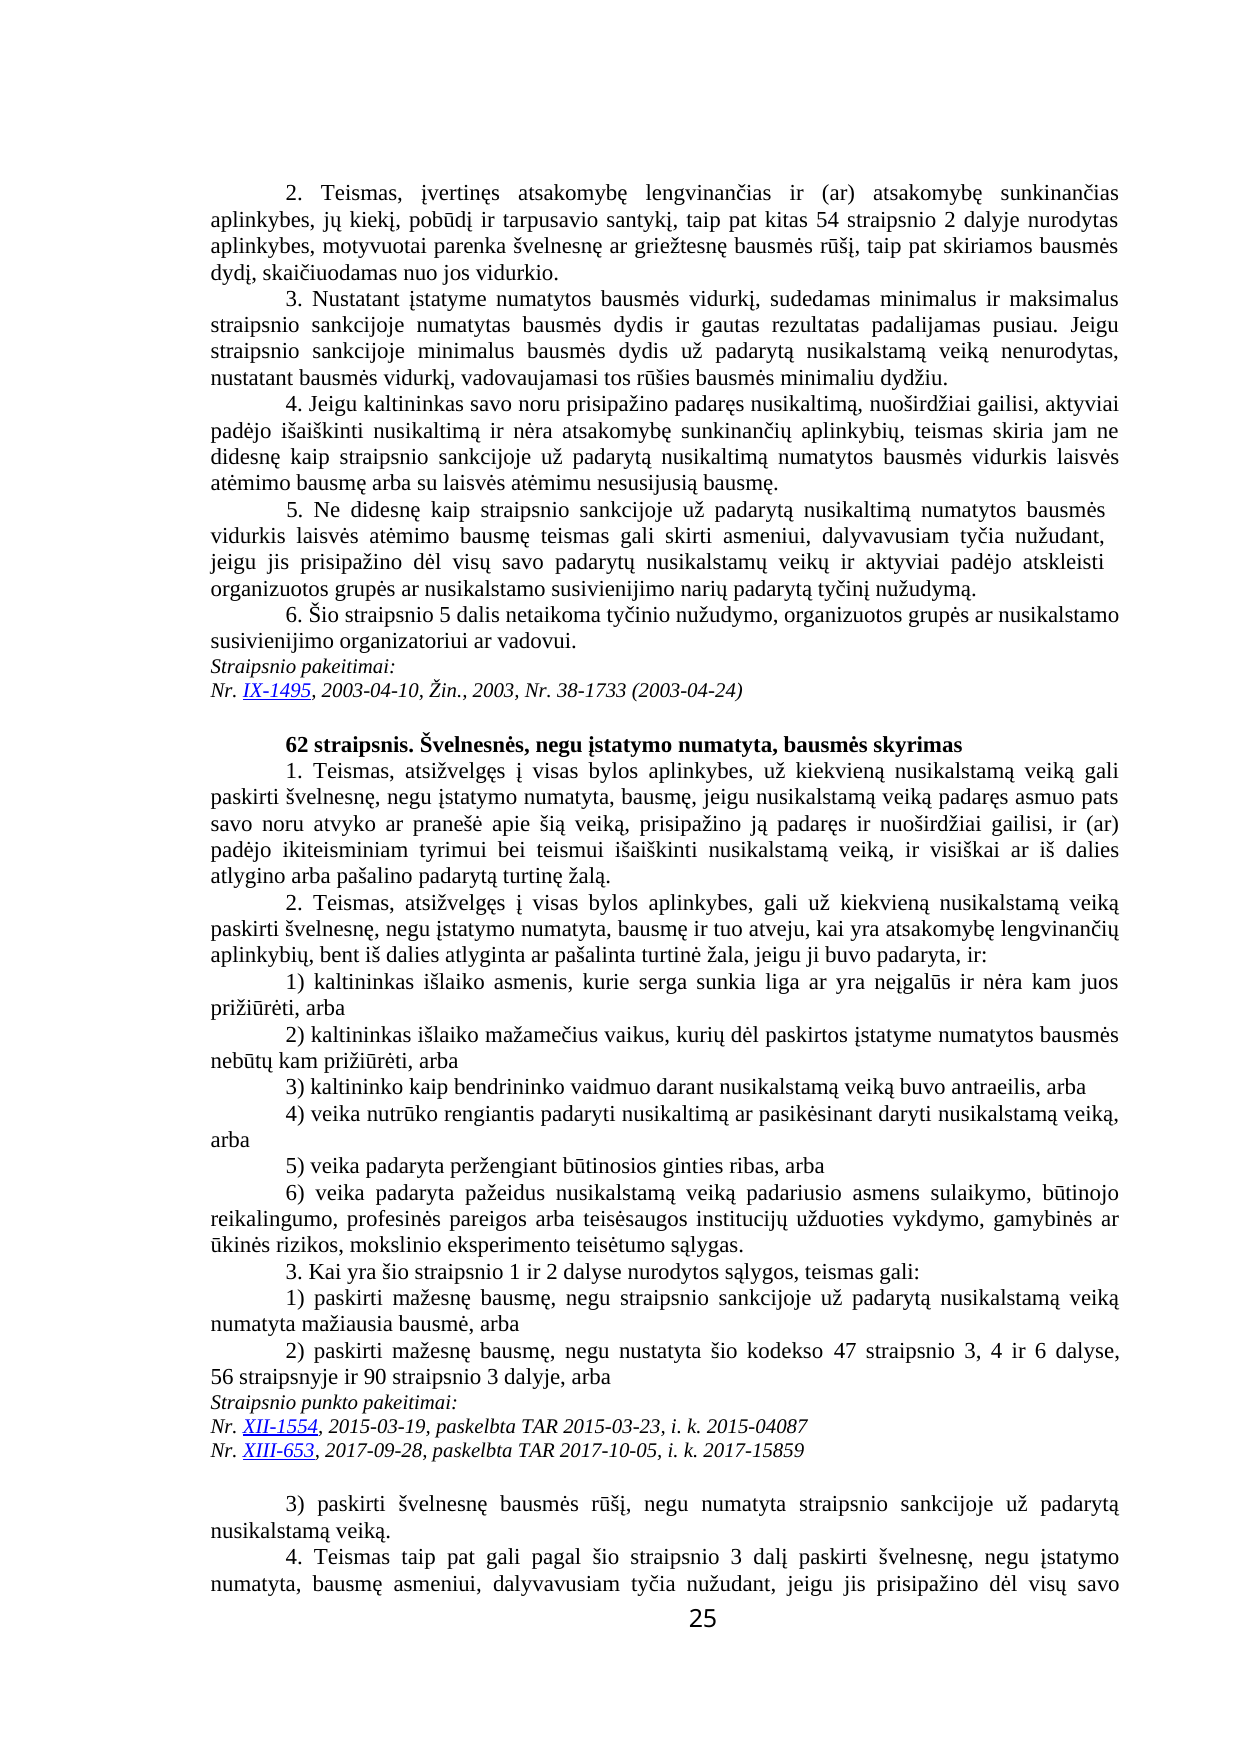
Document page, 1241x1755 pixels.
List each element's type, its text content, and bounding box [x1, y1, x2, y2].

text 3. Nustatant įstatyme numatytos bausmės vidurkį, sudedamas minimalus ir maksimalus straipsnio sankcijoje numatytas bausmės dydis ir gautas rezultatas padalijamas pusiau. Jeigu straipsnio sankcijoje minimalus bausmės dydis už padarytą nusikalstamą veiką nenurodytas, nustatant bausmės vidurkį, vadovaujamasi tos rūšies bausmės minimaliu dydžiu. [210, 285, 1120, 390]
text 2) kaltininkas išlaiko mažamečius vaikus, kurių dėl paskirtos įstatyme numatytos bausmės nebūtų kam prižiūrėti, arba [210, 1021, 1120, 1073]
text 4. Jeigu kaltininkas savo noru prisipažino padaręs nusikaltimą, nuoširdžiai gailisi, aktyviai padėjo išaiškinti nusikaltimą ir nėra atsakomybę sunkinančių aplinkybių, teismas skiria jam ne didesnę kaip straipsnio sankcijoje už padarytą nusikaltimą numatytos bausmės vidurkis laisvės atėmimo bausmę arba su laisvės atėmimu nesusijusią bausmę. [210, 390, 1120, 496]
text Nr. XIII-653, 2017-09-28, paskelbta TAR 2017-10-05, i. k. 2017-15859 [210, 1438, 1120, 1462]
text 4. Teismas taip pat gali pagal šio straipsnio 3 dalį paskirti švelnesnę, negu įstatymo numatyta, bausmę asmeniui, dalyvavusiam tyčia nužudant, jeigu jis prisipažino dėl visų savo [210, 1543, 1120, 1596]
text Straipsnio punkto pakeitimai: [210, 1389, 1120, 1414]
text 6) veika padaryta pažeidus nusikalstamą veiką padariusio asmens sulaikymo, būtinojo reikalingumo, profesinės pareigos arba teisėsaugos institucijų užduoties vykdymo, gamybinės ar ūkinės rizikos, mokslinio eksperimento teisėtumo sąlygas. [210, 1179, 1120, 1258]
text 4) veika nutrūko rengiantis padaryti nusikaltimą ar pasikėsinant daryti nusikalstamą veiką, arba [210, 1100, 1120, 1152]
text 5) veika padaryta peržengiant būtinosios ginties ribas, arba [210, 1152, 1120, 1179]
text 1) paskirti mažesnę bausmę, negu straipsnio sankcijoje už padarytą nusikalstamą veiką numatyta mažiausia bausmė, arba [210, 1284, 1120, 1337]
text 1. Teismas, atsižvelgęs į visas bylos aplinkybes, už kiekvieną nusikalstamą veiką gali paskirti švelnesnę, negu įstatymo numatyta, bausmę, jeigu nusikalstamą veiką padaręs asmuo pats savo noru atvyko ar pranešė apie šią veiką, prisipažino ją padaręs ir nuoširdžiai gailisi, ir (ar) padėjo ikiteisminiam tyrimui bei teismui išaiškinti nusikalstamą veiką, ir visiškai ar iš dalies atlygino arba pašalino padarytą turtinę žalą. [210, 757, 1120, 889]
text 6. Šio straipsnio 5 dalis netaikoma tyčinio nužudymo, organizuotos grupės ar nusikalstamo susivienijimo organizatoriui ar vadovui. [210, 601, 1120, 654]
text 5. Ne didesnę kaip straipsnio sankcijoje už padarytą nusikaltimą numatytos bausmės vidurkis laisvės atėmimo bausmę teismas gali skirti asmeniui, dalyvavusiam tyčia nužudant, jeigu jis prisipažino dėl visų savo padarytų nusikalstamų veikų ir aktyviai padėjo atskleisti organizuotos grupės ar nusikalstamo susivienijimo narių padarytą tyčinį nužudymą. [210, 496, 1106, 601]
text 2. Teismas, atsižvelgęs į visas bylos aplinkybes, gali už kiekvieną nusikalstamą veiką paskirti švelnesnę, negu įstatymo numatyta, bausmę ir tuo atveju, kai yra atsakomybę lengvinančių aplinkybių, bent iš dalies atlyginta ar pašalinta turtinė žala, jeigu ji buvo padaryta, ir: [210, 889, 1120, 968]
text 1) kaltininkas išlaiko asmenis, kurie serga sunkia liga ar yra neįgalūs ir nėra kam juos prižiūrėti, arba [210, 968, 1120, 1021]
text 2. Teismas, įvertinęs atsakomybę lengvinančias ir (ar) atsakomybę sunkinančias aplinkybes, jų kiekį, pobūdį ir tarpusavio santykį, taip pat kitas 54 straipsnio 2 dalyje nurodytas aplinkybes, motyvuotai parenka švelnesnę ar griežtesnę bausmės rūšį, taip pat skiriamos bausmės dydį, skaičiuodamas nuo jos vidurkio. [210, 179, 1120, 285]
text Nr. IX-1495, 2003-04-10, Žin., 2003, Nr. 38-1733 (2003-04-24) [210, 678, 1120, 702]
text 3) paskirti švelnesnę bausmės rūšį, negu numatyta straipsnio sankcijoje už padarytą nusikalstamą veiką. [210, 1491, 1120, 1543]
text 2) paskirti mažesnę bausmę, negu nustatyta šio kodekso 47 straipsnio 3, 4 ir 6 dalyse, 56 straipsnyje ir 90 straipsnio 3 dalyje, arba [210, 1337, 1120, 1389]
text 3. Kai yra šio straipsnio 1 ir 2 dalyse nurodytos sąlygos, teismas gali: [210, 1258, 1120, 1284]
text Nr. XII-1554, 2015-03-19, paskelbta TAR 2015-03-23, i. k. 2015-04087 [210, 1414, 1120, 1438]
text 62 straipsnis. Švelnesnės, negu įstatymo numatyta, bausmės skyrimas [210, 731, 1120, 757]
text 3) kaltininko kaip bendrininko vaidmuo darant nusikalstamą veiką buvo antraeilis, arba [210, 1073, 1120, 1100]
text Straipsnio pakeitimai: [210, 654, 1120, 678]
